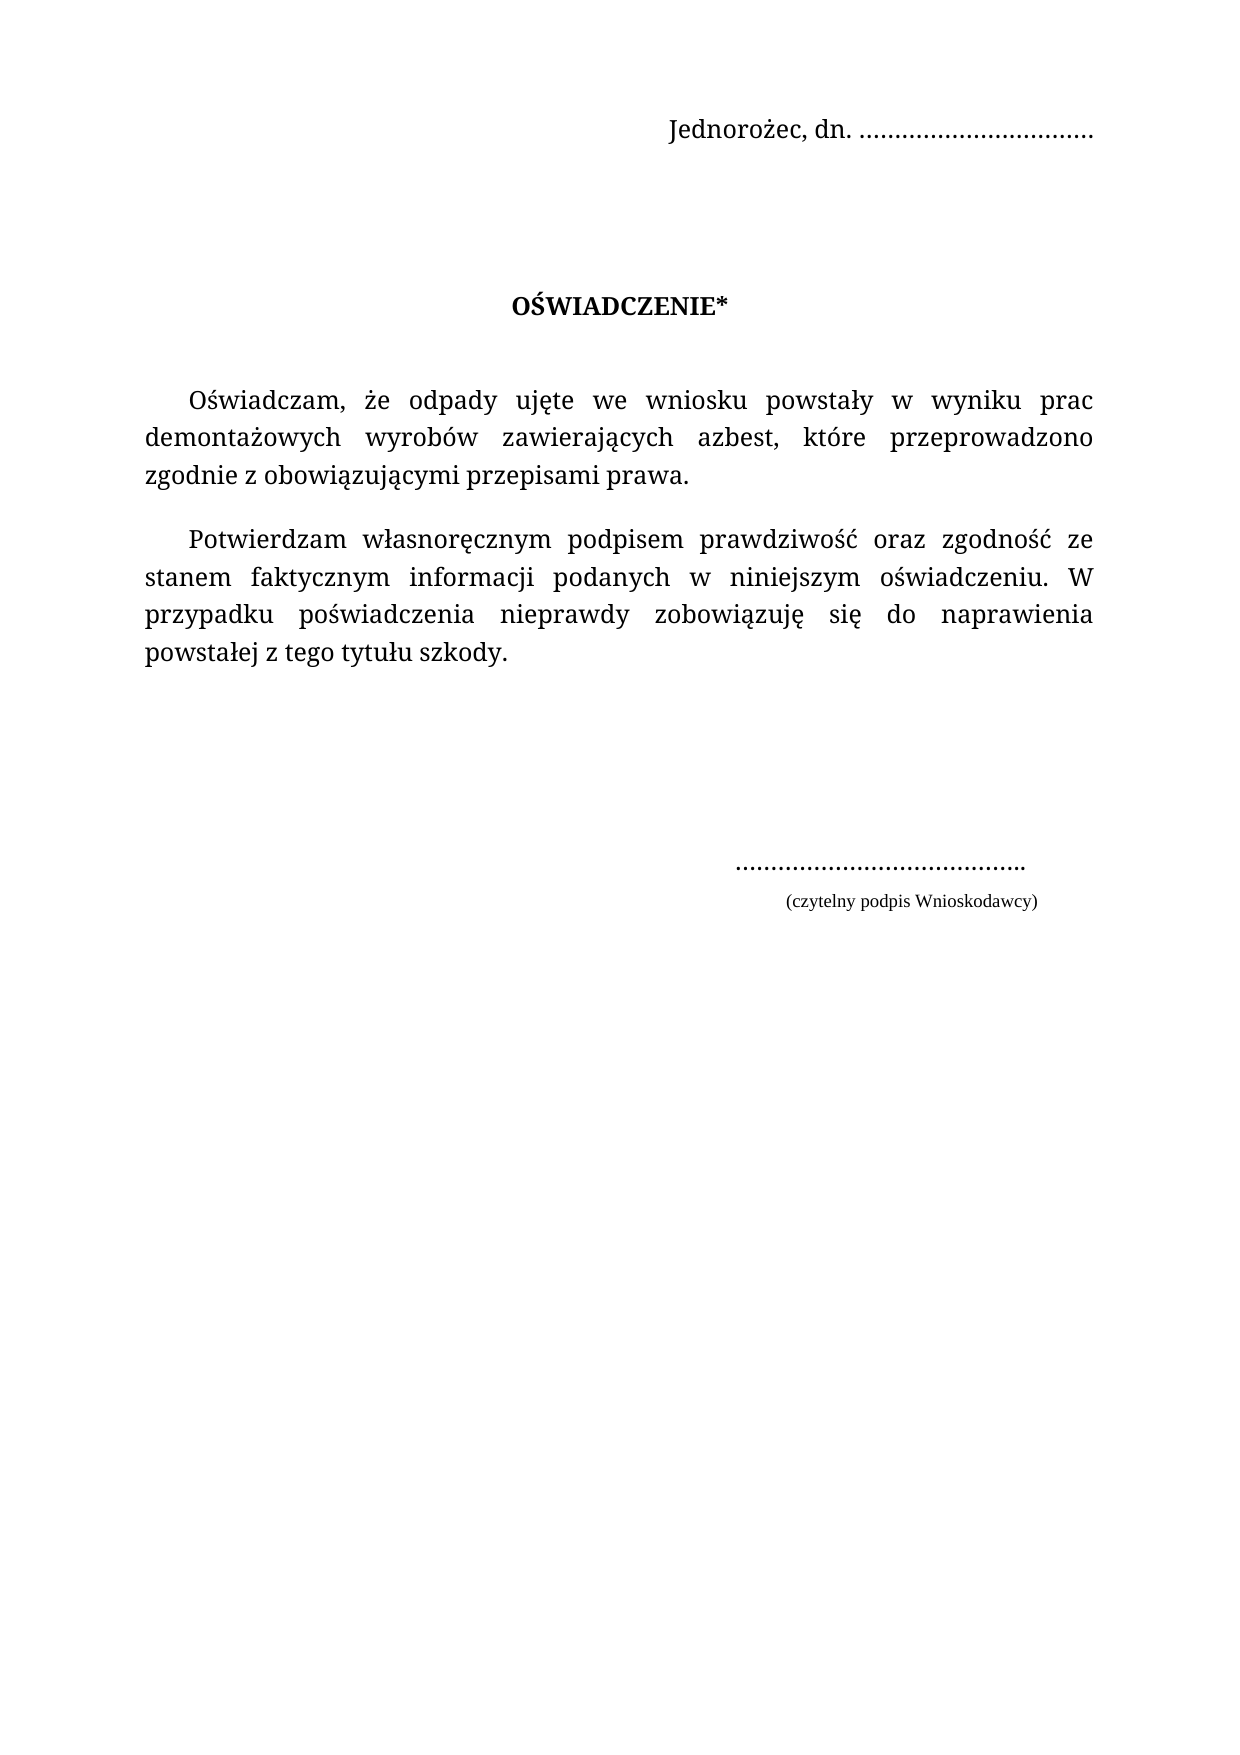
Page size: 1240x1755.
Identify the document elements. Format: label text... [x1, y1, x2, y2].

text OŚWIADCZENIE* [144, 295, 1094, 320]
text Potwierdzam własnoręcznym podpisem prawdziwość oraz zgodność ze stanem faktycznym informacji podanych w niniejszym oświadczeniu. W przypadku poświadczenia nieprawdy zobowiązuję się do naprawienia powstałej z tego tytułu szkody. [144, 519, 1094, 669]
text Jednorożec, dn. …………………………… [147, 118, 1094, 143]
text ………………………………….. (czytelny podpis Wnioskodawcy) [734, 840, 1094, 915]
text Oświadczam, że odpady ujęte we wniosku powstały w wyniku prac demontażowych wyrobów zawierających azbest, które przeprowadzono zgodnie z obowiązującymi przepisami prawa. [144, 379, 1094, 492]
